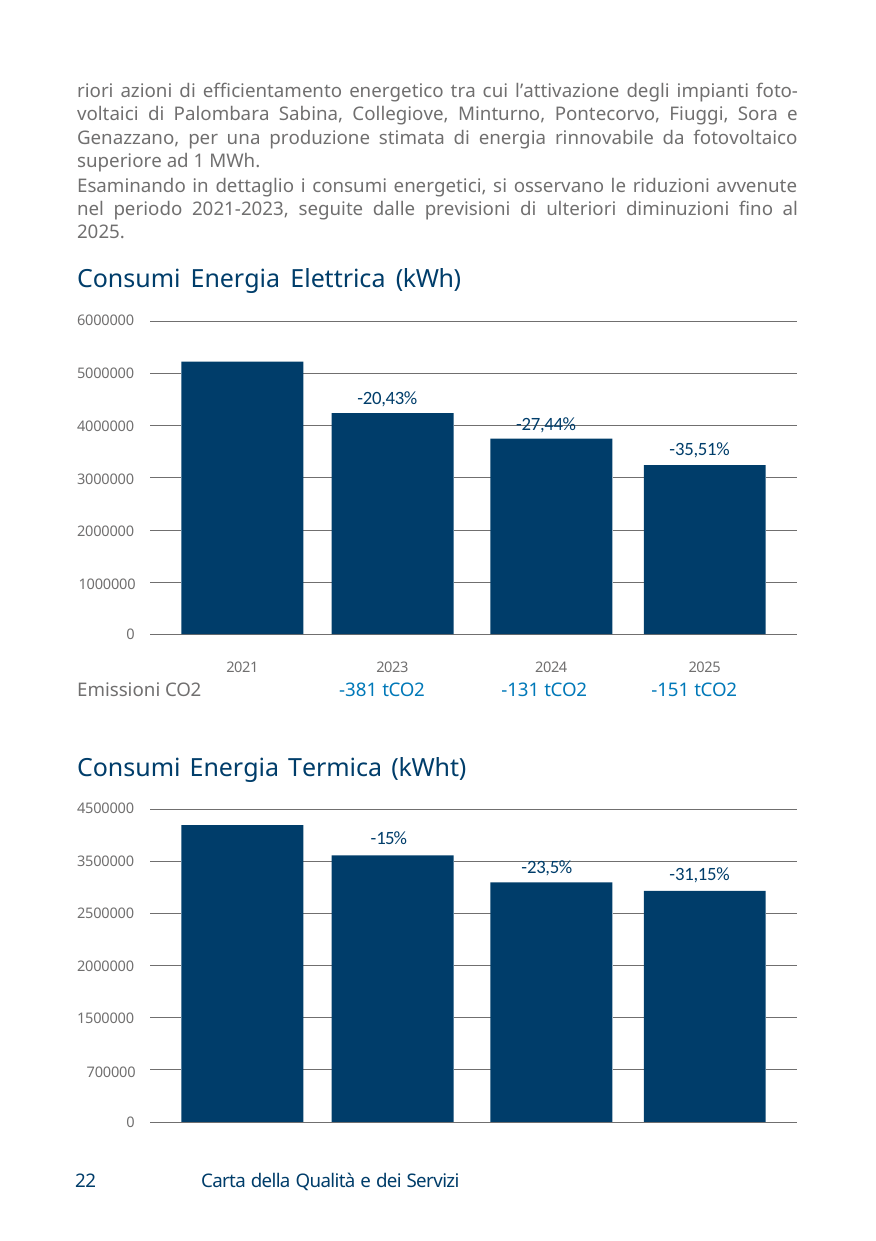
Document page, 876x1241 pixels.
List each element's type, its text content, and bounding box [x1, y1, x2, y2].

text [454, 1008, 490, 1017]
text [454, 468, 490, 477]
text [304, 1008, 331, 1017]
text [613, 1008, 643, 1017]
text [613, 521, 643, 530]
text [613, 531, 643, 541]
text 3500000 [454, 862, 534, 870]
text [766, 521, 858, 541]
text 4000000 [304, 426, 331, 436]
text [304, 966, 331, 976]
text [766, 903, 858, 923]
text 3500000 [77, 850, 181, 870]
text [304, 363, 858, 383]
text [454, 903, 490, 913]
text [766, 956, 858, 976]
text Esaminando in dettaglio i consumi energetici, si osservano le riduzioni avvenute nel periodo 2021-2023, seguite dalle previsioni di ulteriori diminuzioni fino al 2025. [77, 173, 798, 244]
text 2000000 [77, 956, 181, 976]
text [613, 468, 643, 477]
text 1500000 [77, 1008, 181, 1028]
text [304, 956, 331, 965]
text 2021 2023 2024 2025 [226, 658, 858, 677]
text Emissioni CO2 -381 tCO2 -131 tCO2 -151 tCO2 [77, 677, 858, 702]
text 5000000 [77, 363, 181, 383]
text [454, 914, 490, 923]
text [613, 903, 643, 913]
text [613, 914, 643, 923]
text 3500000 [304, 850, 858, 870]
text [766, 1008, 858, 1028]
text 4000000 [454, 416, 858, 436]
subtitle Consumi Energia Elettrica (kWh) [77, 260, 858, 294]
text [304, 914, 331, 923]
text [613, 966, 643, 976]
text 2500000 [77, 903, 181, 923]
text 0 [56, 624, 135, 644]
text 3000000 [77, 468, 181, 488]
text 4000000 [304, 416, 331, 425]
text [766, 468, 858, 488]
text [304, 521, 331, 530]
text [454, 531, 490, 541]
text [304, 903, 331, 913]
text 6000000 [77, 310, 858, 330]
text 2000000 [77, 521, 181, 541]
text [613, 1018, 643, 1028]
text 0 [56, 1112, 135, 1132]
text [613, 956, 643, 965]
text [304, 468, 331, 477]
text [304, 1018, 331, 1028]
text [454, 521, 490, 530]
text 3500000 [532, 862, 556, 870]
text [454, 478, 490, 488]
text [304, 531, 331, 541]
text 1000000 [56, 574, 135, 594]
text 700000 [56, 1062, 135, 1082]
text [613, 478, 643, 488]
text [454, 956, 490, 965]
text [304, 478, 331, 488]
text [454, 966, 490, 976]
text 4000000 [77, 416, 181, 436]
text riori azioni di efficientamento energetico tra cui l’attivazione degli impianti foto- voltaici di Palombara Sabina, Collegiove, Minturno, Pontecorvo, Fiuggi, Sora e Genazzano, per una produzione stimata di energia rinnovabile da fotovoltaico superiore ad 1 MWh. [77, 78, 798, 173]
text [454, 1018, 490, 1028]
subtitle Consumi Energia Termica (kWht) [77, 750, 858, 784]
text 4500000 [77, 798, 858, 817]
text 3500000 [304, 862, 331, 870]
